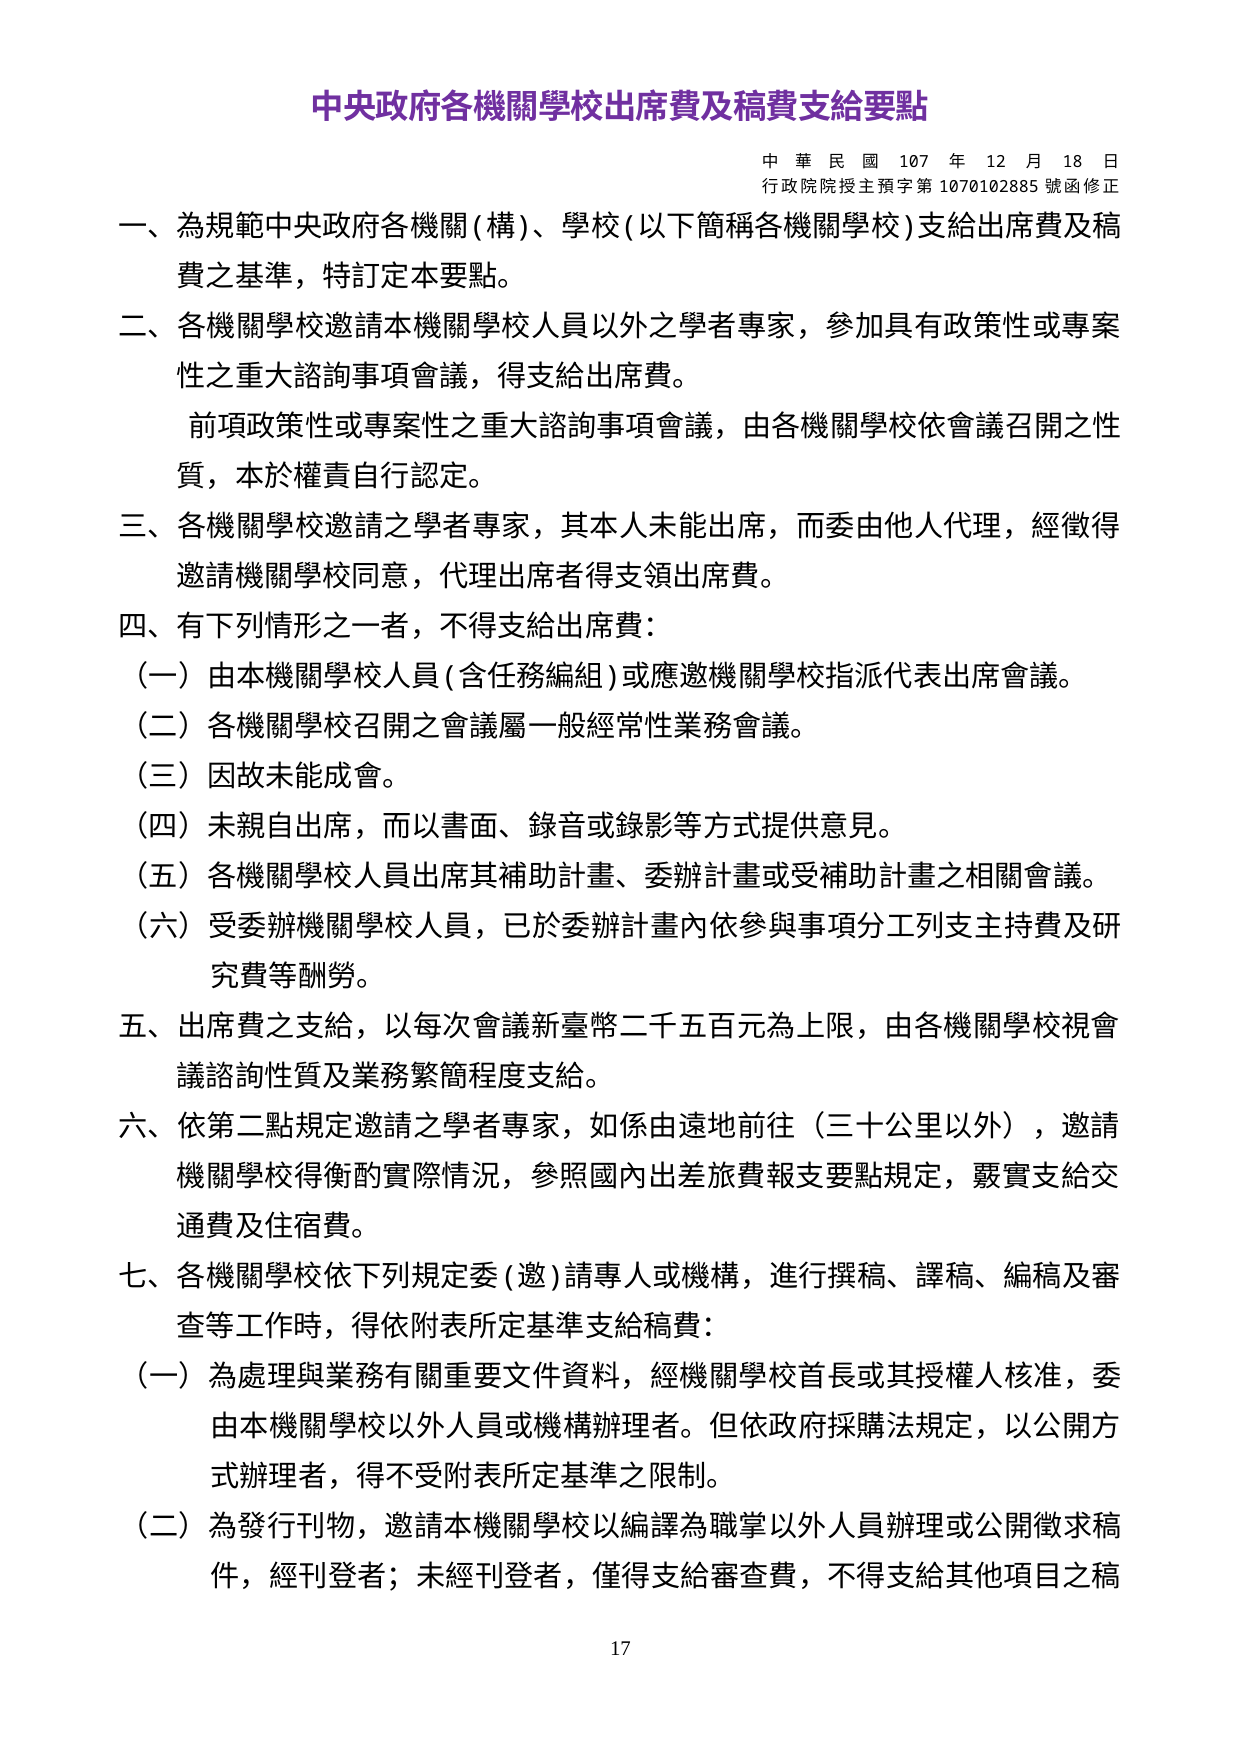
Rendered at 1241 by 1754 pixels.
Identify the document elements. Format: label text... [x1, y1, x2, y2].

table_cell 行政院院授主預字第1070102885號函修正 [759, 176, 1122, 197]
table_header 中華民國107年12月18日 [759, 151, 1122, 176]
text （一）為處理與業務有關重要文件資料，經機關學校首長或其授權人核准，委由本機關學校以外人員或機構辦理者。但依政府採購法規定，以公開方式辦理者，得不受附表所定基準之限制。 [119, 1347, 1122, 1497]
text （一）由本機關學校人員(含任務編組)或應邀機關學校指派代表出席會議。 [119, 647, 1122, 697]
text （二）各機關學校召開之會議屬一般經常性業務會議。 [119, 697, 1122, 747]
text 中央政府各機關學校出席費及稿費支給要點 [118, 89, 1122, 126]
text 五、出席費之支給，以每次會議新臺幣二千五百元為上限，由各機關學校視會議諮詢性質及業務繁簡程度支給。 [118, 997, 1122, 1097]
text 一、為規範中央政府各機關(構)、學校(以下簡稱各機關學校)支給出席費及稿費之基準，特訂定本要點。 [118, 197, 1122, 297]
text 三、各機關學校邀請之學者專家，其本人未能出席，而委由他人代理，經徵得邀請機關學校同意，代理出席者得支領出席費。 [118, 497, 1122, 597]
text 六、依第二點規定邀請之學者專家，如係由遠地前往（三十公里以外），邀請機關學校得衡酌實際情況，參照國內出差旅費報支要點規定，覈實支給交通費及住宿費。 [118, 1097, 1122, 1247]
text （二）為發行刊物，邀請本機關學校以編譯為職掌以外人員辦理或公開徵求稿件，經刊登者；未經刊登者，僅得支給審查費，不得支給其他項目之稿 [119, 1497, 1122, 1597]
text 二、各機關學校邀請本機關學校人員以外之學者專家，參加具有政策性或專案性之重大諮詢事項會議，得支給出席費。 [118, 297, 1122, 397]
text （四）未親自出席，而以書面、錄音或錄影等方式提供意見。 [119, 797, 1122, 847]
text （三）因故未能成會。 [119, 747, 1122, 797]
text 四、有下列情形之一者，不得支給出席費： [118, 597, 1122, 647]
text （五）各機關學校人員出席其補助計畫、委辦計畫或受補助計畫之相關會議。 [119, 847, 1122, 897]
text 前項政策性或專案性之重大諮詢事項會議，由各機關學校依會議召開之性質，本於權責自行認定。 [118, 397, 1122, 497]
text 七、各機關學校依下列規定委(邀)請專人或機構，進行撰稿、譯稿、編稿及審查等工作時，得依附表所定基準支給稿費： [118, 1247, 1122, 1347]
text （六）受委辦機關學校人員，已於委辦計畫內依參與事項分工列支主持費及研究費等酬勞。 [119, 897, 1122, 997]
